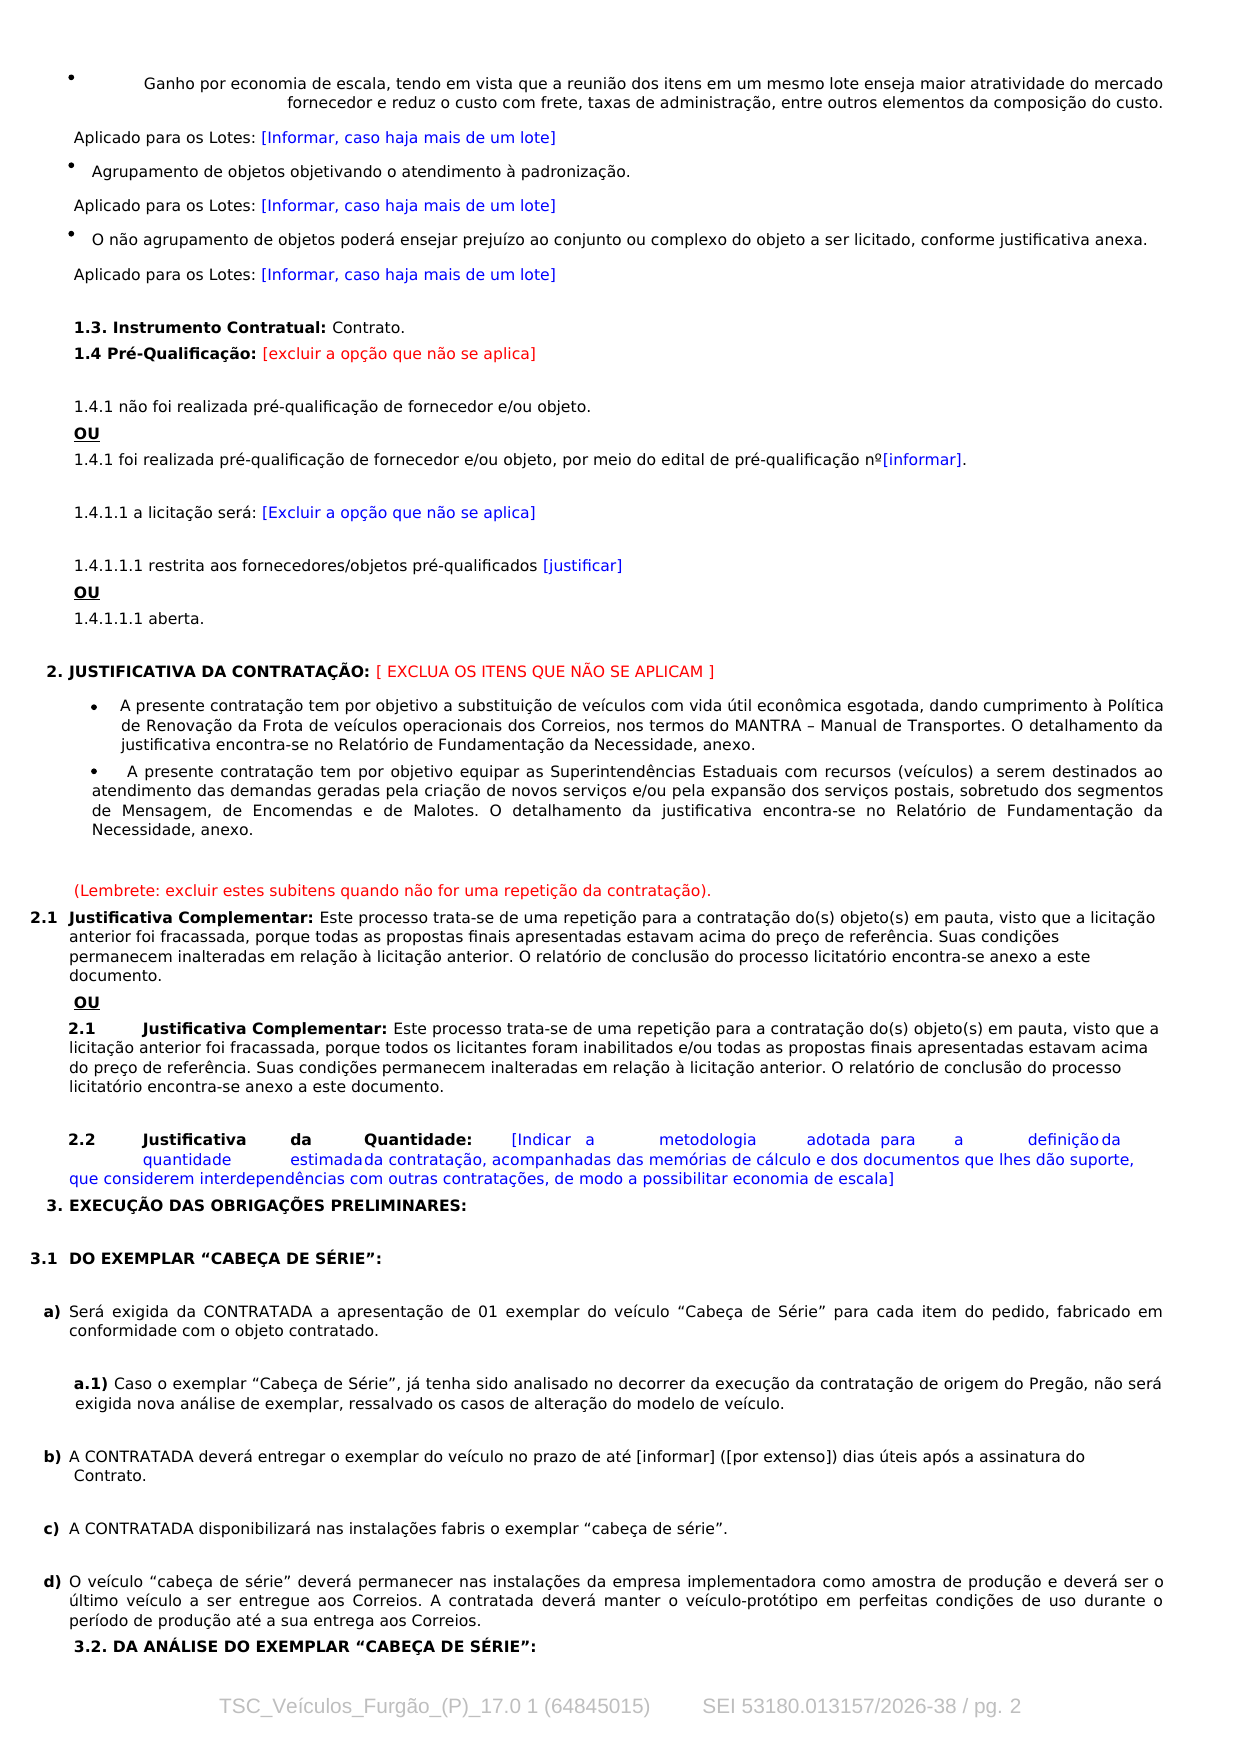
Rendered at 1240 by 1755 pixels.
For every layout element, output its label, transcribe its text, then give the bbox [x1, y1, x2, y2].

list O veículo “cabeça de série” deverá permanecer nas instalações da empresa implementadora como amostra de produção e deverá ser o último veículo a ser entregue aos Correios. A contratada deverá manter o veículo-protótipo em perfeitas condições de uso durante o período de produção até a sua entrega aos Correios. [43, 1573, 1165, 1630]
text a.1) Caso o exemplar “Cabeça de Série”, já tenha sido analisado no decorrer da execução da contratação de origem do Pregão, não será exigida nova análise de exemplar, ressalvado os casos de alteração do modelo de veículo. [74, 1375, 1165, 1413]
text (Lembrete: excluir estes subitens quando não for uma repetição da contratação). [74, 882, 1166, 900]
list Justificativa Complementar: Este processo trata-se de uma repetição para a contratação do(s) objeto(s) em pauta, visto que a licitação anterior foi fracassada, porque todos os licitantes foram inabilitados e/ou todas as propostas finais apresentadas estavam acima do preço de referência. Suas condições permanecem inalteradas em relação à licitação anterior. O relatório de conclusão do processo licitatório encontra-se anexo a este documento. [68, 1020, 1165, 1097]
text 1.4.1 foi realizada pré-qualificação de fornecedor e/ou objeto, por meio do edital de pré-qualificação nº[informar]. [74, 451, 1165, 469]
text OU [74, 425, 1185, 443]
text 1.4.1.1.1 restrita aos fornecedores/objetos pré-qualificados [justificar] [74, 557, 1165, 575]
text OU [74, 584, 1185, 602]
list DO EXEMPLAR “CABEÇA DE SÉRIE”: [30, 1250, 1165, 1268]
text Aplicado para os Lotes: [Informar, caso haja mais de um lote] [74, 129, 1185, 147]
text 1.4.1.1.1 aberta. [74, 610, 1165, 628]
text 1.4.1 não foi realizada pré-qualificação de fornecedor e/ou objeto. [74, 398, 1165, 417]
text OU [74, 993, 1185, 1012]
list Justificativa da Quantidade: [Indicar a metodologia adotada para a definição da quantidade estimada da contratação, acompanhadas das memórias de cálculo e dos documentos que lhes dão suporte, que considerem interdependências com outras contratações, de modo a possibilitar economia de escala] [68, 1131, 1165, 1188]
text Contrato. [74, 1467, 1165, 1485]
text 1.4.1.1 a licitação será: [Excluir a opção que não se aplica] [74, 504, 1185, 522]
list A CONTRATADA disponibilizará nas instalações fabris o exemplar “cabeça de série”. [43, 1520, 1165, 1538]
text A presente contratação tem por objetivo a substituição de veículos com vida útil econômica esgotada, dando cumprimento à Política de Renovação da Frota de veículos operacionais dos Correios, nos termos do MANTRA – Manual de Transportes. O detalhamento da justificativa encontra-se no Relatório de Fundamentação da Necessidade, anexo. [92, 697, 1165, 754]
text O não agrupamento de objetos poderá ensejar prejuízo ao conjunto ou complexo do objeto a ser licitado, conforme justificativa anexa. [92, 231, 1165, 249]
text Ganho por economia de escala, tendo em vista que a reunião dos itens em um mesmo lote enseja maior atratividade do mercado fornecedor e reduz o custo com frete, taxas de administração, entre outros elementos da composição do custo. [69, 75, 1164, 113]
text A presente contratação tem por objetivo equipar as Superintendências Estaduais com recursos (veículos) a serem destinados ao atendimento das demandas geradas pela criação de novos serviços e/ou pela expansão dos serviços postais, sobretudo dos segmentos de Mensagem, de Encomendas e de Malotes. O detalhamento da justificativa encontra-se no Relatório de Fundamentação da Necessidade, anexo. [92, 763, 1165, 839]
list JUSTIFICATIVA DA CONTRATAÇÃO: [ EXCLUA OS ITENS QUE NÃO SE APLICAM ] [46, 663, 1166, 681]
text Agrupamento de objetos objetivando o atendimento à padronização. [92, 163, 1165, 181]
text Aplicado para os Lotes: [Informar, caso haja mais de um lote] [74, 197, 1185, 215]
text 1.3. Instrumento Contratual: Contrato. [74, 319, 1185, 337]
text 1.4 Pré-Qualificação: [excluir a opção que não se aplica] [74, 345, 1166, 363]
list Justificativa Complementar: Este processo trata-se de uma repetição para a contratação do(s) objeto(s) em pauta, visto que a licitação anterior foi fracassada, porque todas as propostas finais apresentadas estavam acima do preço de referência. Suas condições permanecem inalteradas em relação à licitação anterior. O relatório de conclusão do processo licitatório encontra-se anexo a este documento. [30, 909, 1165, 985]
text Aplicado para os Lotes: [Informar, caso haja mais de um lote] [74, 266, 1185, 284]
list EXECUÇÃO DAS OBRIGAÇÕES PRELIMINARES: [46, 1197, 1166, 1215]
text 3.2. DA ANÁLISE DO EXEMPLAR “CABEÇA DE SÉRIE”: [74, 1638, 1185, 1656]
list A CONTRATADA deverá entregar o exemplar do veículo no prazo de até [informar] ([por extenso]) dias úteis após a assinatura do [43, 1447, 1165, 1466]
list Será exigida da CONTRATADA a apresentação de 01 exemplar do veículo “Cabeça de Série” para cada item do pedido, fabricado em conformidade com o objeto contratado. [43, 1303, 1165, 1340]
